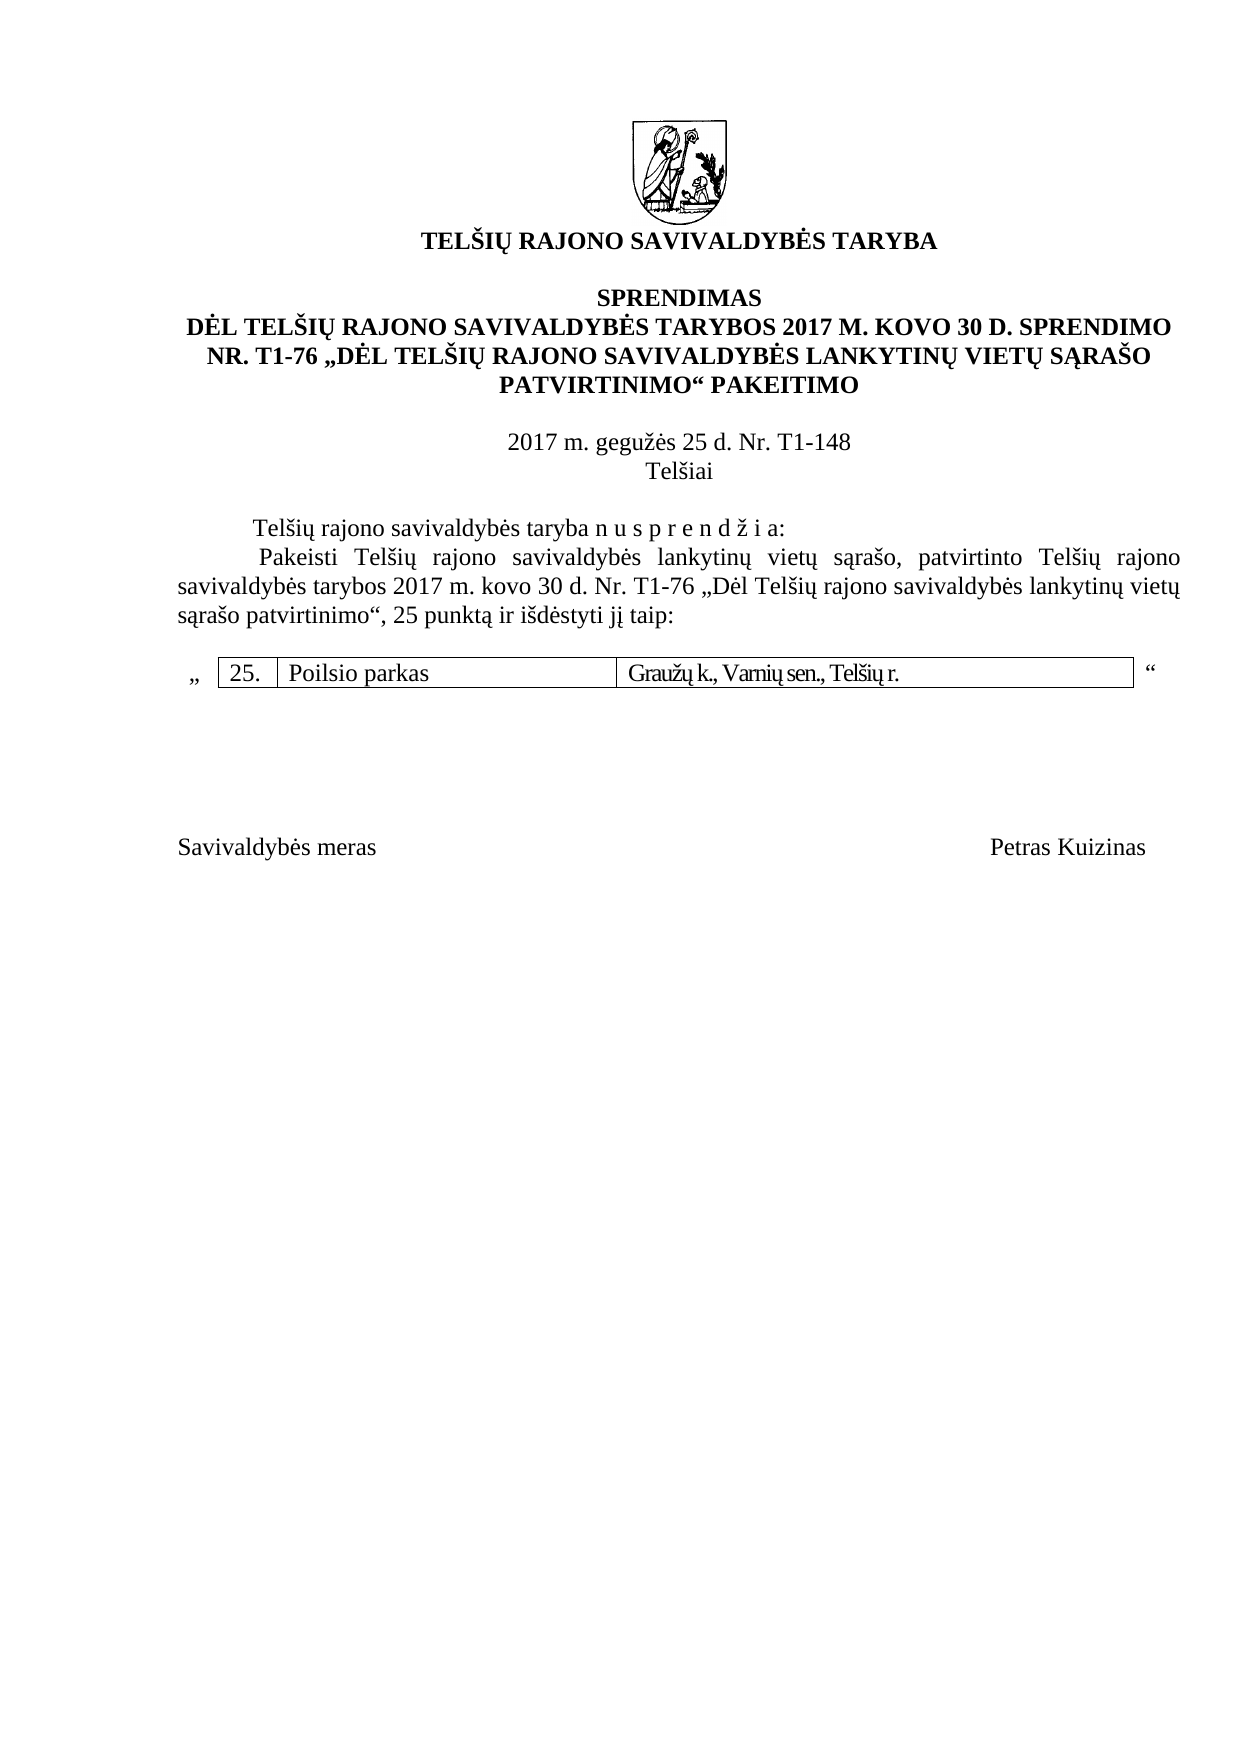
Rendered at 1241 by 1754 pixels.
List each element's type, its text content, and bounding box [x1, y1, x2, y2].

table_header “ [1134, 657, 1182, 687]
table_header Poilsio parkas [278, 658, 616, 687]
text DĖL TELŠIŲ RAJONO SAVIVALDYBĖS TARYBOS 2017 M. KOVO 30 D. SPRENDIMO NR. T1-76 „DĖL TELŠIŲ RAJONO SAVIVALDYBĖS LANKYTINŲ VIETŲ SĄRAŠO PATVIRTINIMO“ PAKEITIMO [177, 312, 1181, 398]
text Savivaldybės meras Petras Kuizinas [177, 832, 1181, 861]
text 2017 m. gegužės 25 d. Nr. T1-148 [177, 427, 1181, 456]
table_header Graužų k., Varnių sen., Telšių r. [617, 658, 1133, 687]
text Pakeisti Telšių rajono savivaldybės lankytinų vietų sąrašo, patvirtinto Telšių rajono savivaldybės tarybos 2017 m. kovo 30 d. Nr. T1-76 „Dėl Telšių rajono savivaldybės lankytinų vietų sąrašo patvirtinimo“, 25 punktą ir išdėstyti jį taip: [177, 542, 1181, 628]
text TELŠIŲ RAJONO SAVIVALDYBĖS TARYBA [177, 226, 1181, 255]
text Telšiai [177, 456, 1181, 485]
table_header „ [177, 657, 218, 687]
table_header 25. [219, 658, 277, 687]
text SPRENDIMAS [177, 283, 1181, 312]
text Telšių rajono savivaldybės taryba n u s p r e n d ž i a: [177, 513, 1181, 542]
